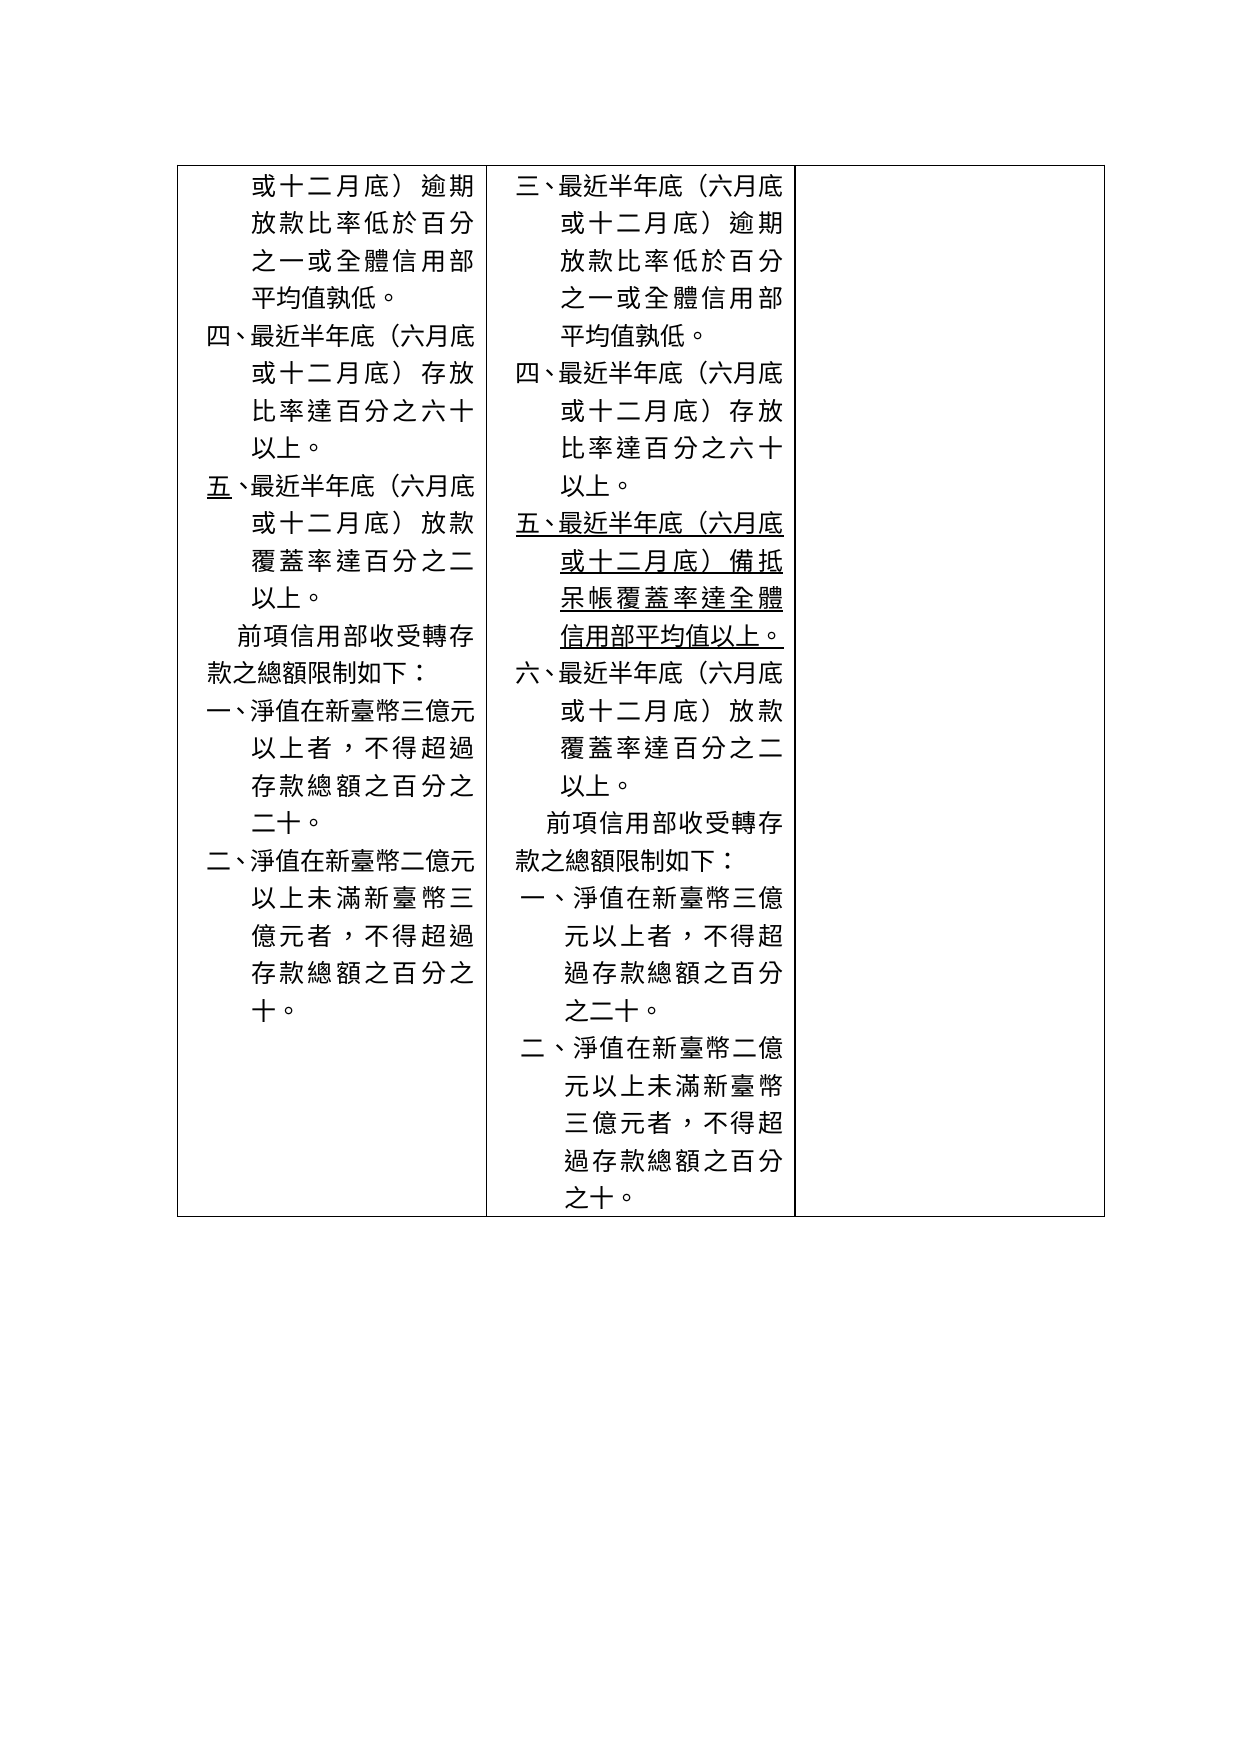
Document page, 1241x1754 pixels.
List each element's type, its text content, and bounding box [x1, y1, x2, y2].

table_cell [796, 166, 1104, 1216]
table_cell 三、最近半年底（六月底或十二月底）逾期放款比率低於百分之一或全體信用部平均值孰低。 四、最近半年底（六月底或十二月底）存放比率達百分之六十以上。 五、最近半年底（六月底或十二月底）備抵呆帳覆蓋率達全體信用部平均值以上。 六、最近半年底（六月底或十二月底）放款覆蓋率達百分之二以上。 前項信用部收受轉存款之總額限制如下： 一、淨值在新臺幣三億元以上者，不得超過存款總額之百分之二十。 二、淨值在新臺幣二億元以上未滿新臺幣三億元者，不得超過存款總額之百分之十。 [487, 166, 794, 1216]
table_cell 或十二月底）逾期放款比率低於百分之一或全體信用部平均值孰低。 四、最近半年底（六月底或十二月底）存放比率達百分之六十以上。 五、最近半年底（六月底或十二月底）放款覆蓋率達百分之二以上。 前項信用部收受轉存款之總額限制如下： 一、淨值在新臺幣三億元以上者，不得超過存款總額之百分之二十。 二、淨值在新臺幣二億元以上未滿新臺幣三億元者，不得超過存款總額之百分之十。 [178, 166, 486, 1216]
